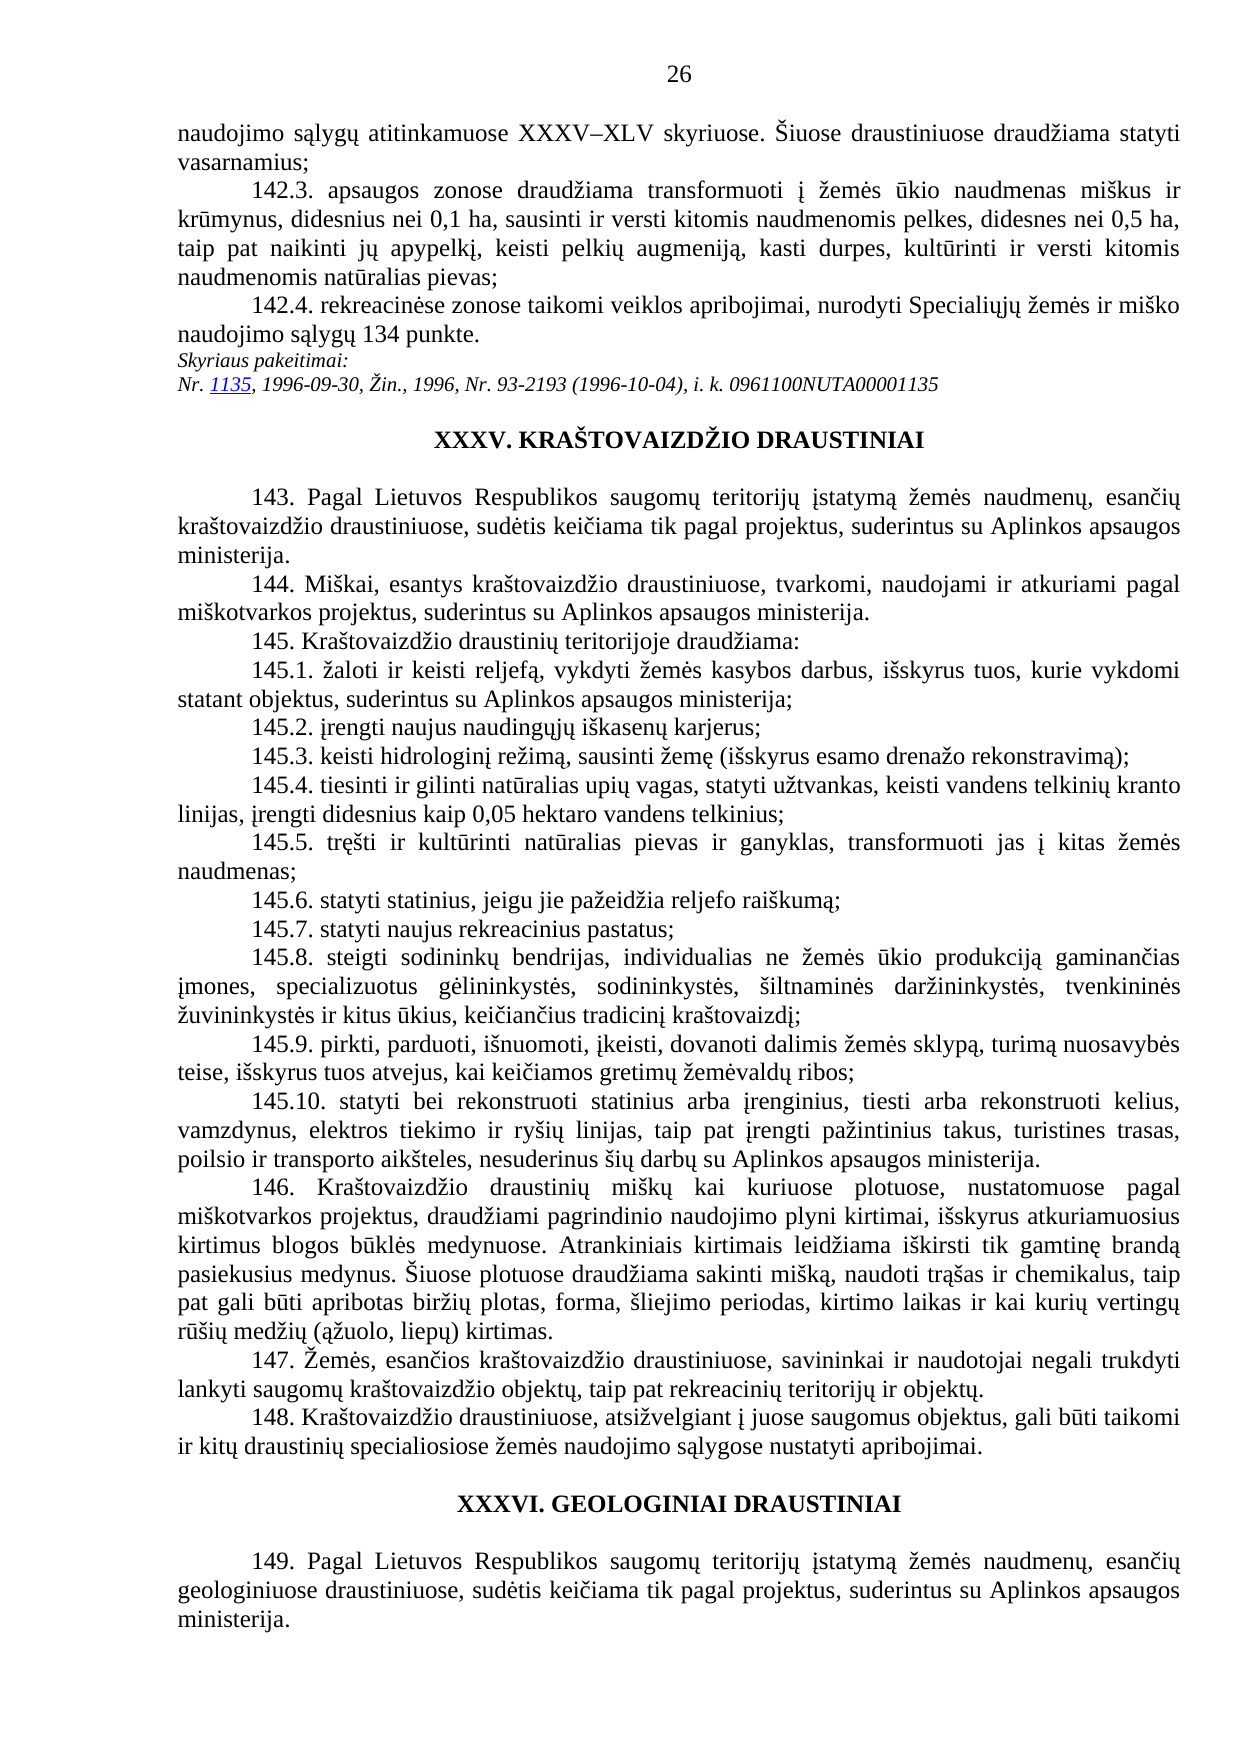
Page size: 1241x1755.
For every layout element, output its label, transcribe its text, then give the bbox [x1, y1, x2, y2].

text XXXV. KRAŠTOVAIZDŽIO DRAUSTINIAI [177, 425, 1181, 454]
text 145.6. statyti statinius, jeigu jie pažeidžia reljefo raiškumą; [177, 885, 1181, 914]
text 148. Kraštovaizdžio draustiniuose, atsižvelgiant į juose saugomus objektus, gali būti taikomi ir kitų draustinių specialiosiose žemės naudojimo sąlygose nustatyti apribojimai. [177, 1402, 1181, 1460]
text 147. Žemės, esančios kraštovaizdžio draustiniuose, savininkai ir naudotojai negali trukdyti lankyti saugomų kraštovaizdžio objektų, taip pat rekreacinių teritorijų ir objektų. [177, 1345, 1181, 1402]
text 142.3. apsaugos zonose draudžiama transformuoti į žemės ūkio naudmenas miškus ir krūmynus, didesnius nei 0,1 ha, sausinti ir versti kitomis naudmenomis pelkes, didesnes nei 0,5 ha, taip pat naikinti jų apypelkį, keisti pelkių augmeniją, kasti durpes, kultūrinti ir versti kitomis naudmenomis natūralias pievas; [177, 176, 1181, 291]
text 145.10. statyti bei rekonstruoti statinius arba įrenginius, tiesti arba rekonstruoti kelius, vamzdynus, elektros tiekimo ir ryšių linijas, taip pat įrengti pažintinius takus, turistines trasas, poilsio ir transporto aikšteles, nesuderinus šių darbų su Aplinkos apsaugos ministerija. [177, 1086, 1181, 1172]
text 144. Miškai, esantys kraštovaizdžio draustiniuose, tvarkomi, naudojami ir atkuriami pagal miškotvarkos projektus, suderintus su Aplinkos apsaugos ministerija. [177, 569, 1181, 626]
text 145.5. tręšti ir kultūrinti natūralias pievas ir ganyklas, transformuoti jas į kitas žemės naudmenas; [177, 827, 1181, 885]
text 142.4. rekreacinėse zonose taikomi veiklos apribojimai, nurodyti Specialiųjų žemės ir miško naudojimo sąlygų 134 punkte. [177, 291, 1181, 348]
text 145. Kraštovaizdžio draustinių teritorijoje draudžiama: [177, 626, 1181, 655]
text Nr. 1135, 1996-09-30, Žin., 1996, Nr. 93-2193 (1996-10-04), i. k. 0961100NUTA00001135 [177, 372, 1181, 396]
text 145.9. pirkti, parduoti, išnuomoti, įkeisti, dovanoti dalimis žemės sklypą, turimą nuosavybės teise, išskyrus tuos atvejus, kai keičiamos gretimų žemėvaldų ribos; [177, 1029, 1181, 1086]
text Skyriaus pakeitimai: [177, 348, 1181, 372]
text 145.2. įrengti naujus naudingųjų iškasenų karjerus; [177, 712, 1181, 741]
text XXXVI. GEOLOGINIAI DRAUSTINIAI [177, 1489, 1181, 1517]
text 145.4. tiesinti ir gilinti natūralias upių vagas, statyti užtvankas, keisti vandens telkinių kranto linijas, įrengti didesnius kaip 0,05 hektaro vandens telkinius; [177, 770, 1181, 827]
text naudojimo sąlygų atitinkamuose XXXV–XLV skyriuose. Šiuose draustiniuose draudžiama statyti vasarnamius; [177, 118, 1181, 176]
text 145.8. steigti sodininkų bendrijas, individualias ne žemės ūkio produkciją gaminančias įmones, specializuotus gėlininkystės, sodininkystės, šiltnaminės daržininkystės, tvenkininės žuvininkystės ir kitus ūkius, keičiančius tradicinį kraštovaizdį; [177, 942, 1181, 1029]
text 145.7. statyti naujus rekreacinius pastatus; [177, 914, 1181, 942]
text 149. Pagal Lietuvos Respublikos saugomų teritorijų įstatymą žemės naudmenų, esančių geologiniuose draustiniuose, sudėtis keičiama tik pagal projektus, suderintus su Aplinkos apsaugos ministerija. [177, 1546, 1181, 1632]
text 146. Kraštovaizdžio draustinių miškų kai kuriuose plotuose, nustatomuose pagal miškotvarkos projektus, draudžiami pagrindinio naudojimo plyni kirtimai, išskyrus atkuriamuosius kirtimus blogos būklės medynuose. Atrankiniais kirtimais leidžiama iškirsti tik gamtinę brandą pasiekusius medynus. Šiuose plotuose draudžiama sakinti mišką, naudoti trąšas ir chemikalus, taip pat gali būti apribotas biržių plotas, forma, šliejimo periodas, kirtimo laikas ir kai kurių vertingų rūšių medžių (ąžuolo, liepų) kirtimas. [177, 1172, 1181, 1345]
text 145.3. keisti hidrologinį režimą, sausinti žemę (išskyrus esamo drenažo rekonstravimą); [177, 741, 1181, 770]
text 145.1. žaloti ir keisti reljefą, vykdyti žemės kasybos darbus, išskyrus tuos, kurie vykdomi statant objektus, suderintus su Aplinkos apsaugos ministerija; [177, 655, 1181, 712]
text 143. Pagal Lietuvos Respublikos saugomų teritorijų įstatymą žemės naudmenų, esančių kraštovaizdžio draustiniuose, sudėtis keičiama tik pagal projektus, suderintus su Aplinkos apsaugos ministerija. [177, 482, 1181, 569]
